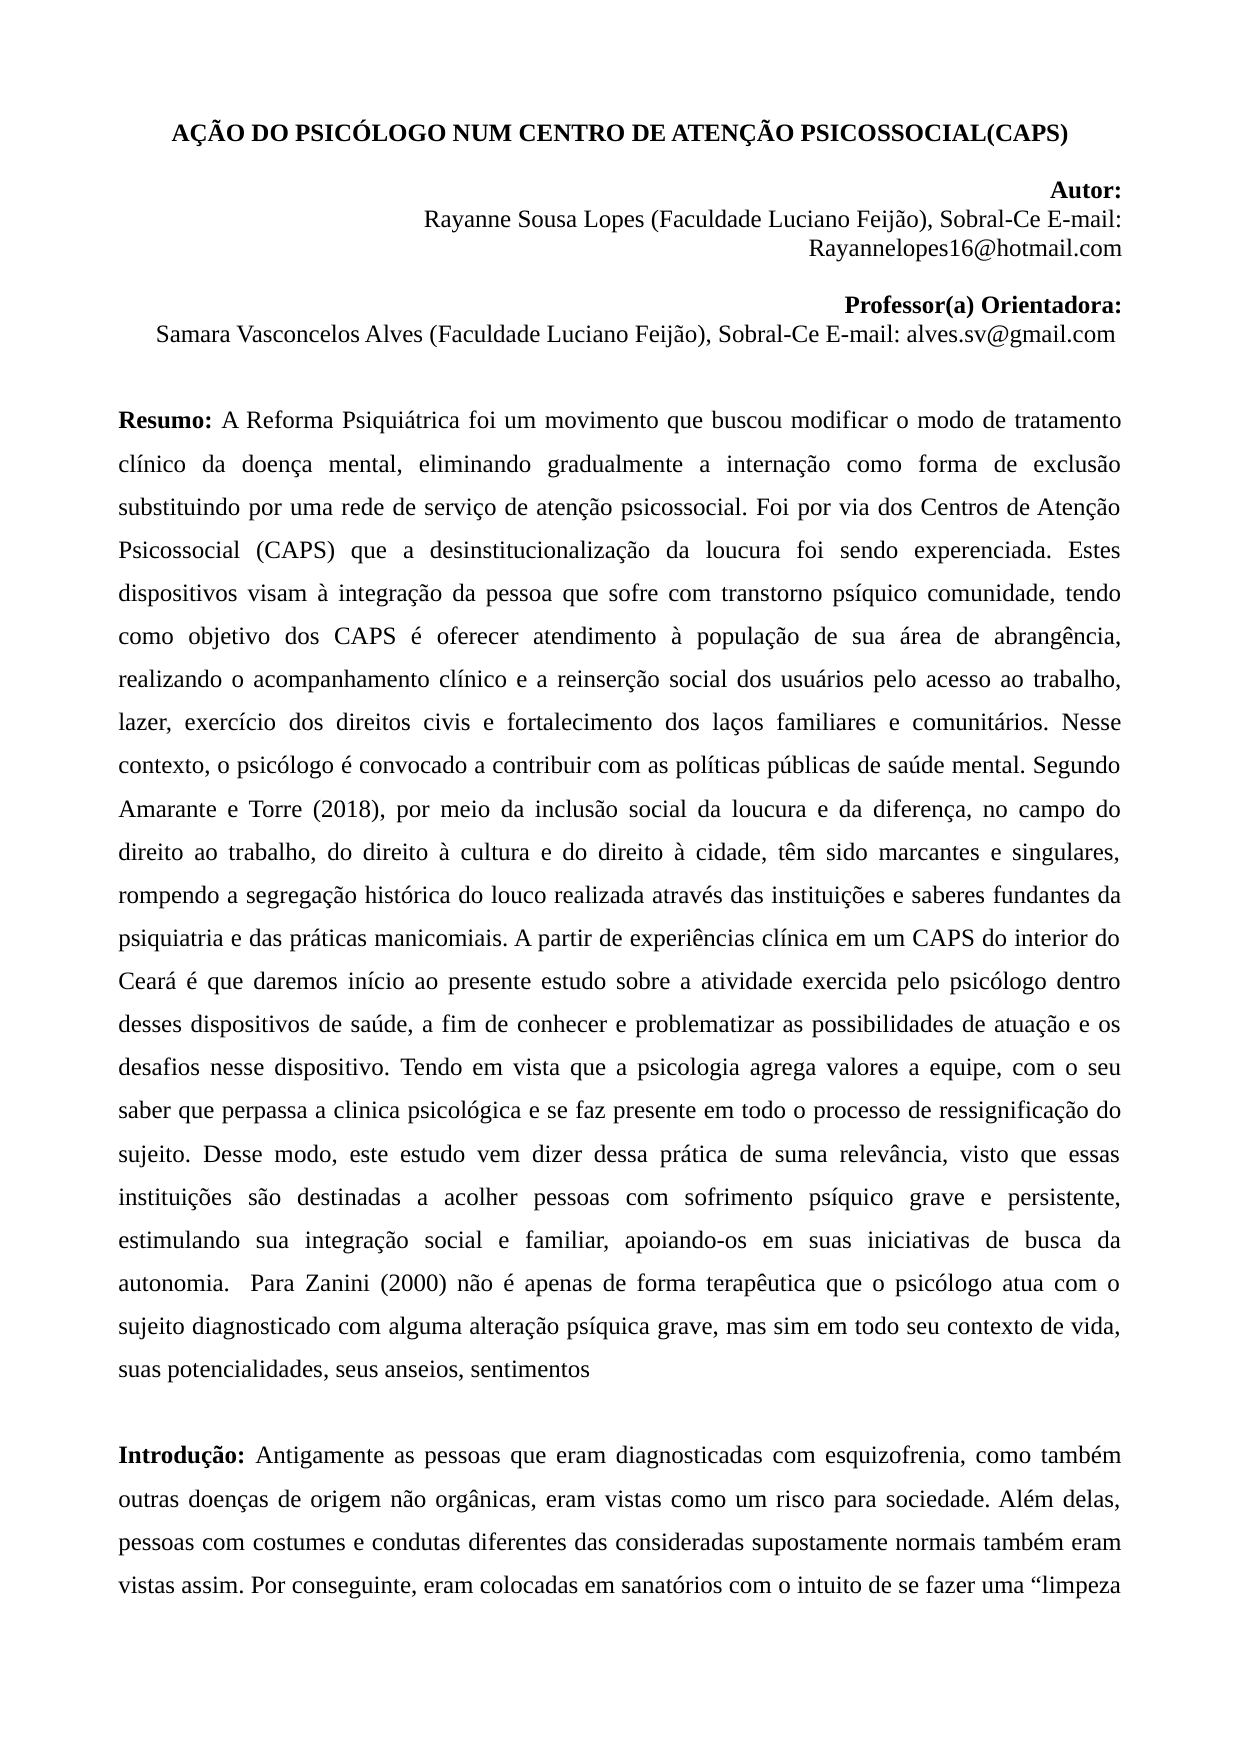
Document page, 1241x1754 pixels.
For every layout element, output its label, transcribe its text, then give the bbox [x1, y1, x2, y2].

text Resumo: A Reforma Psiquiátrica foi um movimento que buscou modificar o modo de tratamento clínico da doença mental, eliminando gradualmente a internação como forma de exclusão substituindo por uma rede de serviço de atenção psicossocial. Foi por via dos Centros de Atenção Psicossocial (CAPS) que a desinstitucionalização da loucura foi sendo experenciada. Estes dispositivos visam à integração da pessoa que sofre com transtorno psíquico comunidade, tendo como objetivo dos CAPS é oferecer atendimento à população de sua área de abrangência, realizando o acompanhamento clínico e a reinserção social dos usuários pelo acesso ao trabalho, lazer, exercício dos direitos civis e fortalecimento dos laços familiares e comunitários. Nesse contexto, o psicólogo é convocado a contribuir com as políticas públicas de saúde mental. Segundo Amarante e Torre (2018), por meio da inclusão social da loucura e da diferença, no campo do direito ao trabalho, do direito à cultura e do direito à cidade, têm sido marcantes e singulares, rompendo a segregação histórica do louco realizada através das instituições e saberes fundantes da psiquiatria e das práticas manicomiais. A partir de experiências clínica em um CAPS do interior do Ceará é que daremos início ao presente estudo sobre a atividade exercida pelo psicólogo dentro desses dispositivos de saúde, a fim de conhecer e problematizar as possibilidades de atuação e os desafios nesse dispositivo. Tendo em vista que a psicologia agrega valores a equipe, com o seu saber que perpassa a clinica psicológica e se faz presente em todo o processo de ressignificação do sujeito. Desse modo, este estudo vem dizer dessa prática de suma relevância, visto que essas instituições são destinadas a acolher pessoas com sofrimento psíquico grave e persistente, estimulando sua integração social e familiar, apoiando-os em suas iniciativas de busca da autonomia. Para Zanini (2000) não é apenas de forma terapêutica que o psicólogo atua com o sujeito diagnosticado com alguma alteração psíquica grave, mas sim em todo seu contexto de vida, suas potencialidades, seus anseios, sentimentos [118, 406, 1122, 1383]
text AÇÃO DO PSICÓLOGO NUM CENTRO DE ATENÇÃO PSICOSSOCIAL(CAPS) [118, 118, 1122, 147]
text Samara Vasconcelos Alves (Faculdade Luciano Feijão), Sobral-Ce E-mail: alves.sv@gmail.com [118, 319, 1122, 348]
text Rayanne Sousa Lopes (Faculdade Luciano Feijão), Sobral-Ce E-mail: Rayannelopes16@hotmail.com [118, 204, 1122, 262]
text Introdução: Antigamente as pessoas que eram diagnosticadas com esquizofrenia, como também outras doenças de origem não orgânicas, eram vistas como um risco para sociedade. Além delas, pessoas com costumes e condutas diferentes das consideradas supostamente normais também eram vistas assim. Por conseguinte, eram colocadas em sanatórios com o intuito de se fazer uma “limpeza [118, 1441, 1122, 1599]
text Autor: [118, 176, 1122, 204]
text Professor(a) Orientadora: [118, 291, 1122, 319]
